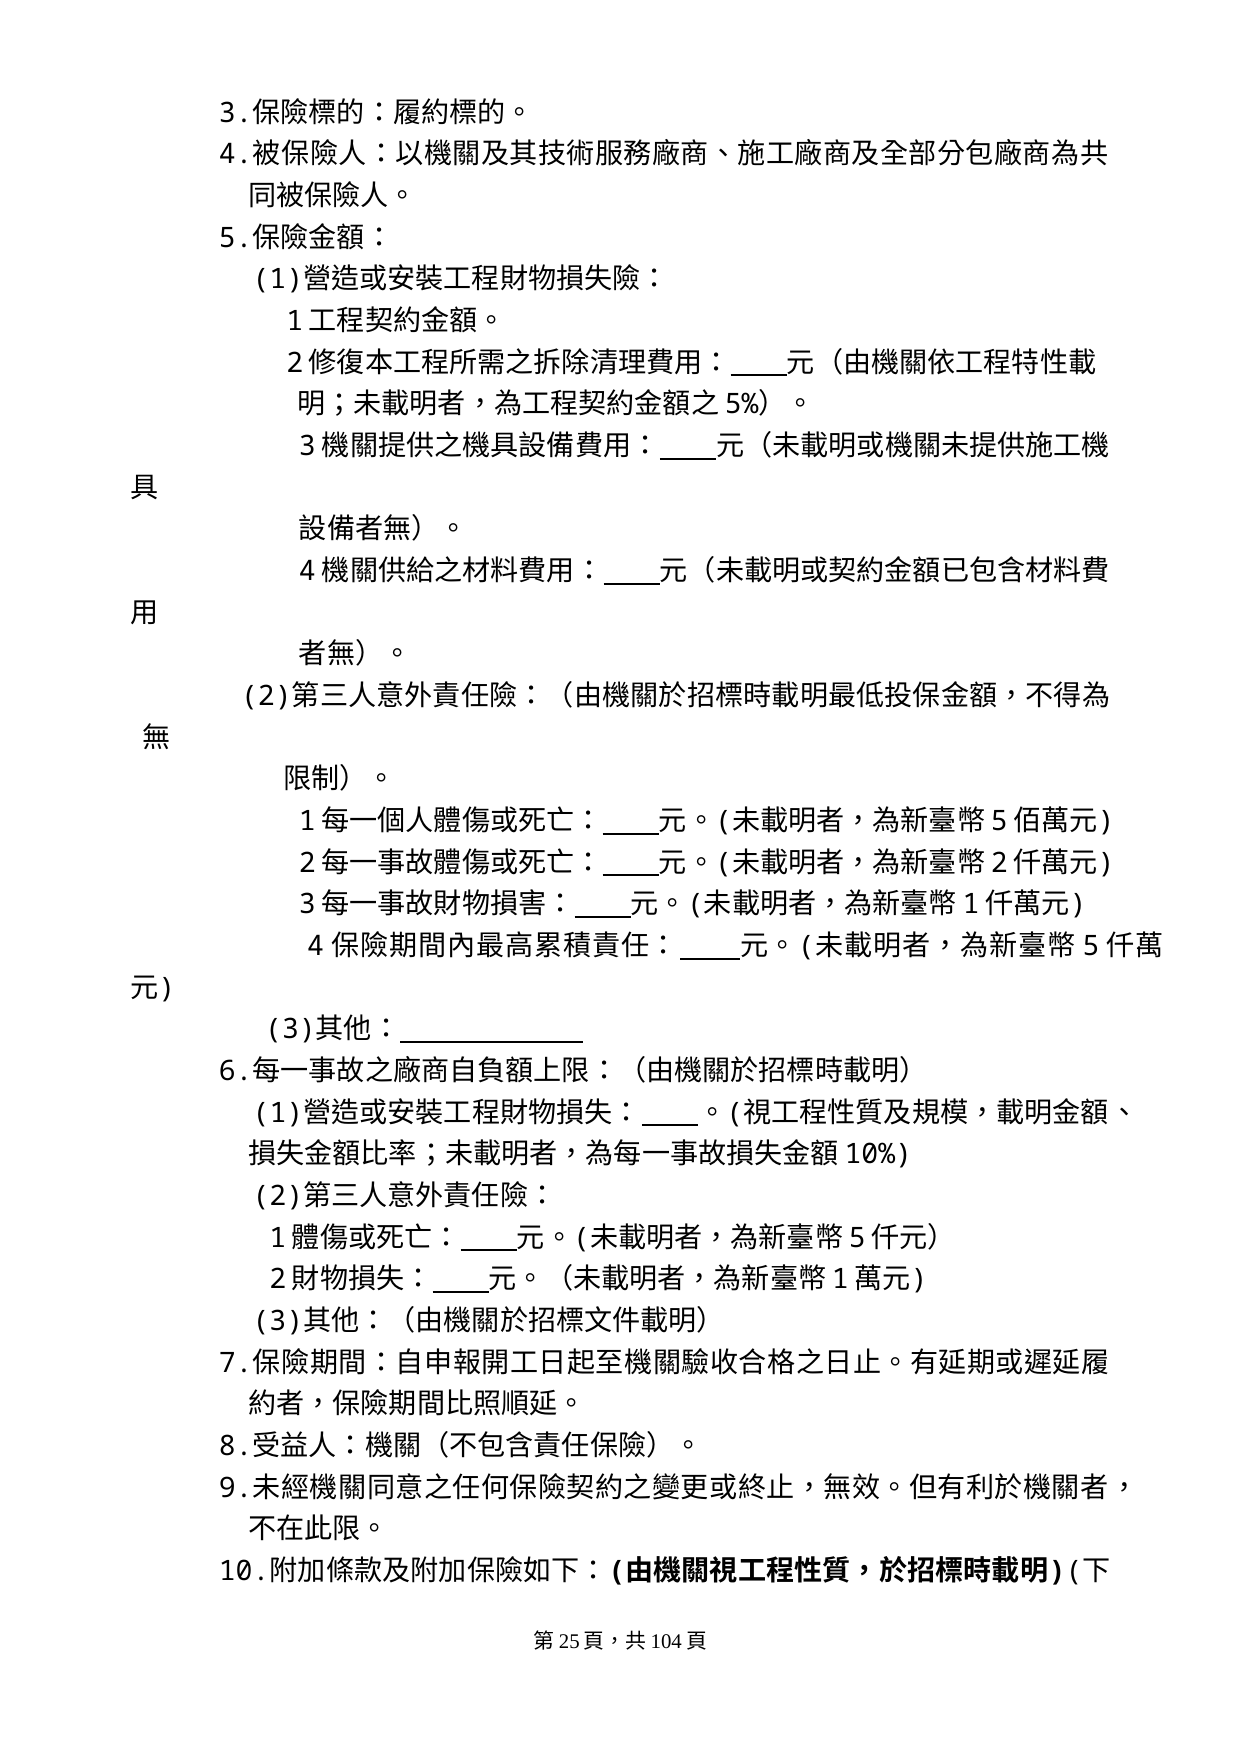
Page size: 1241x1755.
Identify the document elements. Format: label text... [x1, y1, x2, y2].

text 7.保險期間：自申報開工日起至機關驗收合格之日止。有延期或遲延履約者，保險期間比照順延。 [218, 1339, 1110, 1422]
text (3)其他：（由機關於招標文件載明） [218, 1297, 1110, 1339]
text 限制）。 [142, 755, 1110, 797]
text 4機關供給之材料費用： 元（未載明或契約金額已包含材料費用 [130, 547, 1110, 630]
text 1每一個人體傷或死亡： 元。(未載明者，為新臺幣5佰萬元) [130, 797, 1149, 839]
text 9.未經機關同意之任何保險契約之變更或終止，無效。但有利於機關者，不在此限。 [218, 1464, 1110, 1547]
text (1)營造或安裝工程財物損失： 。(視工程性質及規模，載明金額、損失金額比率；未載明者，為每一事故損失金額10%) [218, 1089, 1110, 1172]
text 者無）。 [130, 630, 1110, 672]
text (1)營造或安裝工程財物損失險： [218, 255, 1110, 297]
text 4.被保險人：以機關及其技術服務廠商、施工廠商及全部分包廠商為共同被保險人。 [218, 130, 1110, 214]
text 2每一事故體傷或死亡： 元。(未載明者，為新臺幣2仟萬元) [130, 839, 1149, 880]
text 3.保險標的：履約標的。 [218, 89, 1110, 130]
text (2)第三人意外責任險：（由機關於招標時載明最低投保金額，不得為無 [142, 672, 1110, 755]
text 3機關提供之機具設備費用： 元（未載明或機關未提供施工機具 [130, 422, 1110, 505]
text 5.保險金額： [218, 214, 1110, 255]
text 6.每一事故之廠商自負額上限：（由機關於招標時載明） [218, 1047, 1110, 1089]
text 設備者無）。 [130, 505, 1110, 547]
text 3每一事故財物損害： 元。(未載明者，為新臺幣1仟萬元) [130, 880, 1110, 922]
text 4保險期間內最高累積責任： 元。(未載明者，為新臺幣5仟萬元) [130, 922, 1163, 1005]
text 2修復本工程所需之拆除清理費用： 元（由機關依工程特性載 [218, 339, 1110, 380]
text 10.附加條款及附加保險如下：(由機關視工程性質，於招標時載明)(下 [218, 1547, 1110, 1589]
text 明；未載明者，為工程契約金額之5%）。 [142, 380, 1110, 422]
text 2財物損失： 元。（未載明者，為新臺幣1萬元) [218, 1255, 1110, 1297]
text 8.受益人：機關（不包含責任保險）。 [218, 1422, 1110, 1464]
text 1工程契約金額。 [218, 297, 1110, 339]
text 1體傷或死亡： 元。(未載明者，為新臺幣5仟元） [218, 1214, 1110, 1255]
text (3)其他： [130, 1005, 1110, 1047]
text (2)第三人意外責任險： [218, 1172, 1110, 1214]
